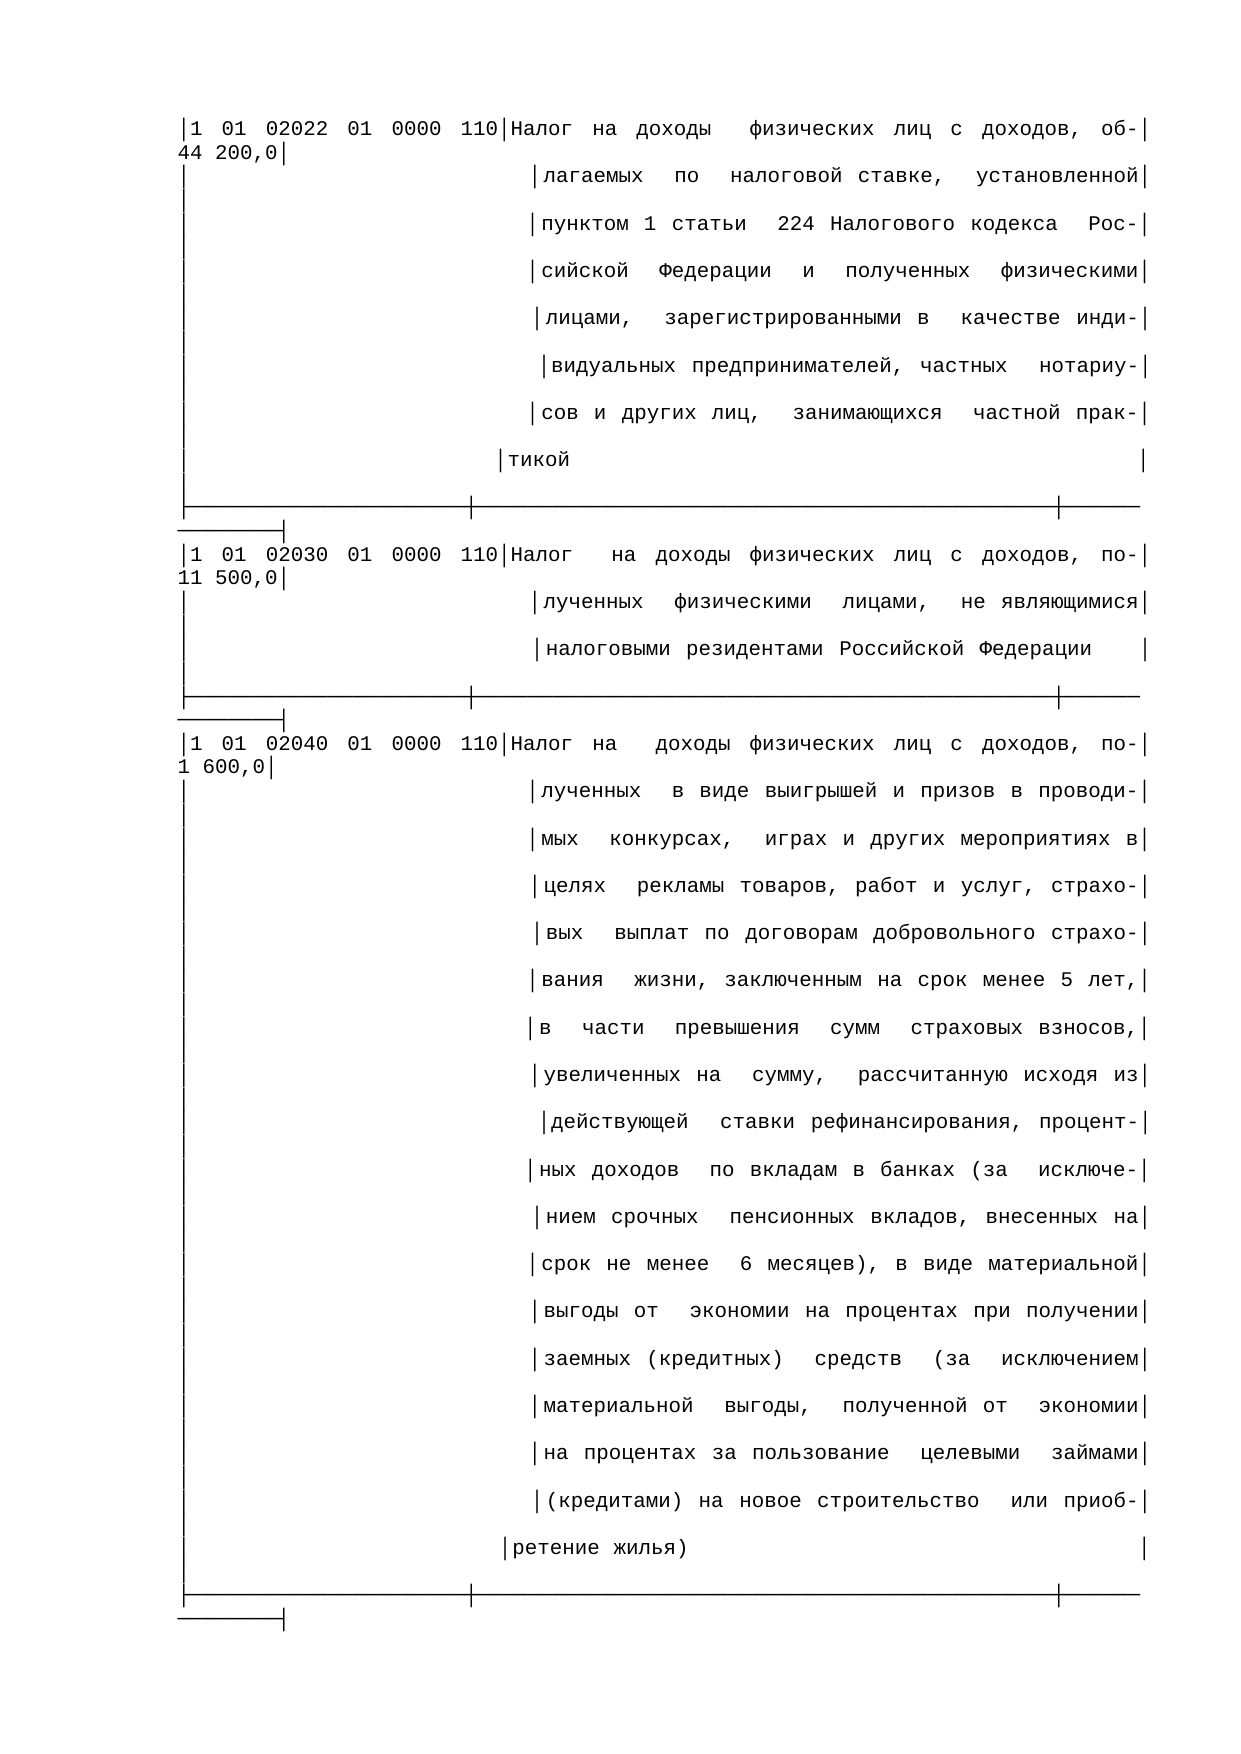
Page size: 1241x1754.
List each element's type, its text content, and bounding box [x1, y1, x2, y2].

text │ │пунктом 1 статьи 224 Налогового кодекса Рос-│ │ [177, 213, 1152, 260]
text │ │срок не менее 6 месяцев), в виде материальной│ │ [177, 1253, 1152, 1300]
text │ │в части превышения сумм страховых взносов,│ │ [177, 1017, 1152, 1064]
text │1 01 02030 01 0000 110│Налог на доходы физических лиц с доходов, по-│ 11 500,0│ [177, 544, 1152, 591]
text │1 01 02022 01 0000 110│Налог на доходы физических лиц с доходов, об-│ 44 200,0│ [177, 118, 1152, 165]
text │ │заемных (кредитных) средств (за исключением│ │ [177, 1348, 1152, 1395]
text │ │вых выплат по договорам добровольного страхо-│ │ [177, 922, 1152, 969]
text │ │ретение жилья) │ │ [177, 1537, 1152, 1584]
text │ │сийской Федерации и полученных физическими│ │ [177, 260, 1152, 307]
text │ │тикой │ │ [177, 449, 1152, 496]
text │ │лученных в виде выигрышей и призов в проводи-│ │ [177, 780, 1152, 827]
text │ │налоговыми резидентами Российской Федерации │ │ [177, 638, 1152, 686]
text │ │сов и других лиц, занимающихся частной прак-│ │ [177, 402, 1152, 449]
text │ │вания жизни, заключенным на срок менее 5 лет,│ │ [177, 969, 1152, 1017]
text │ │выгоды от экономии на процентах при получении│ │ [177, 1300, 1152, 1348]
text │ │на процентах за пользование целевыми займами│ │ [177, 1442, 1152, 1489]
text │ │мых конкурсах, играх и других мероприятиях в│ │ [177, 827, 1152, 875]
text │ │увеличенных на сумму, рассчитанную исходя из│ │ [177, 1064, 1152, 1111]
text │ │целях рекламы товаров, работ и услуг, страхо-│ │ [177, 875, 1152, 922]
text │ │лицами, зарегистрированными в качестве инди-│ │ [177, 307, 1152, 354]
text ├──────────────────────┼──────────────────────────────────────────────┼──────────────┤ [177, 686, 1152, 733]
text │ │действующей ставки рефинансирования, процент-│ │ [177, 1111, 1152, 1158]
text ├──────────────────────┼──────────────────────────────────────────────┼──────────────┤ [177, 1584, 1152, 1631]
text │ │видуальных предпринимателей, частных нотариу-│ │ [177, 354, 1152, 402]
text │ │лагаемых по налоговой ставке, установленной│ │ [177, 165, 1152, 213]
text │ │(кредитами) на новое строительство или приоб-│ │ [177, 1489, 1152, 1537]
text │ │нием срочных пенсионных вкладов, внесенных на│ │ [177, 1206, 1152, 1253]
text ├──────────────────────┼──────────────────────────────────────────────┼──────────────┤ [177, 496, 1152, 544]
text │ │ных доходов по вкладам в банках (за исключе-│ │ [177, 1158, 1152, 1206]
text │ │материальной выгоды, полученной от экономии│ │ [177, 1395, 1152, 1442]
text │ │лученных физическими лицами, не являющимися│ │ [177, 591, 1152, 638]
text │1 01 02040 01 0000 110│Налог на доходы физических лиц с доходов, по-│ 1 600,0│ [177, 733, 1152, 780]
